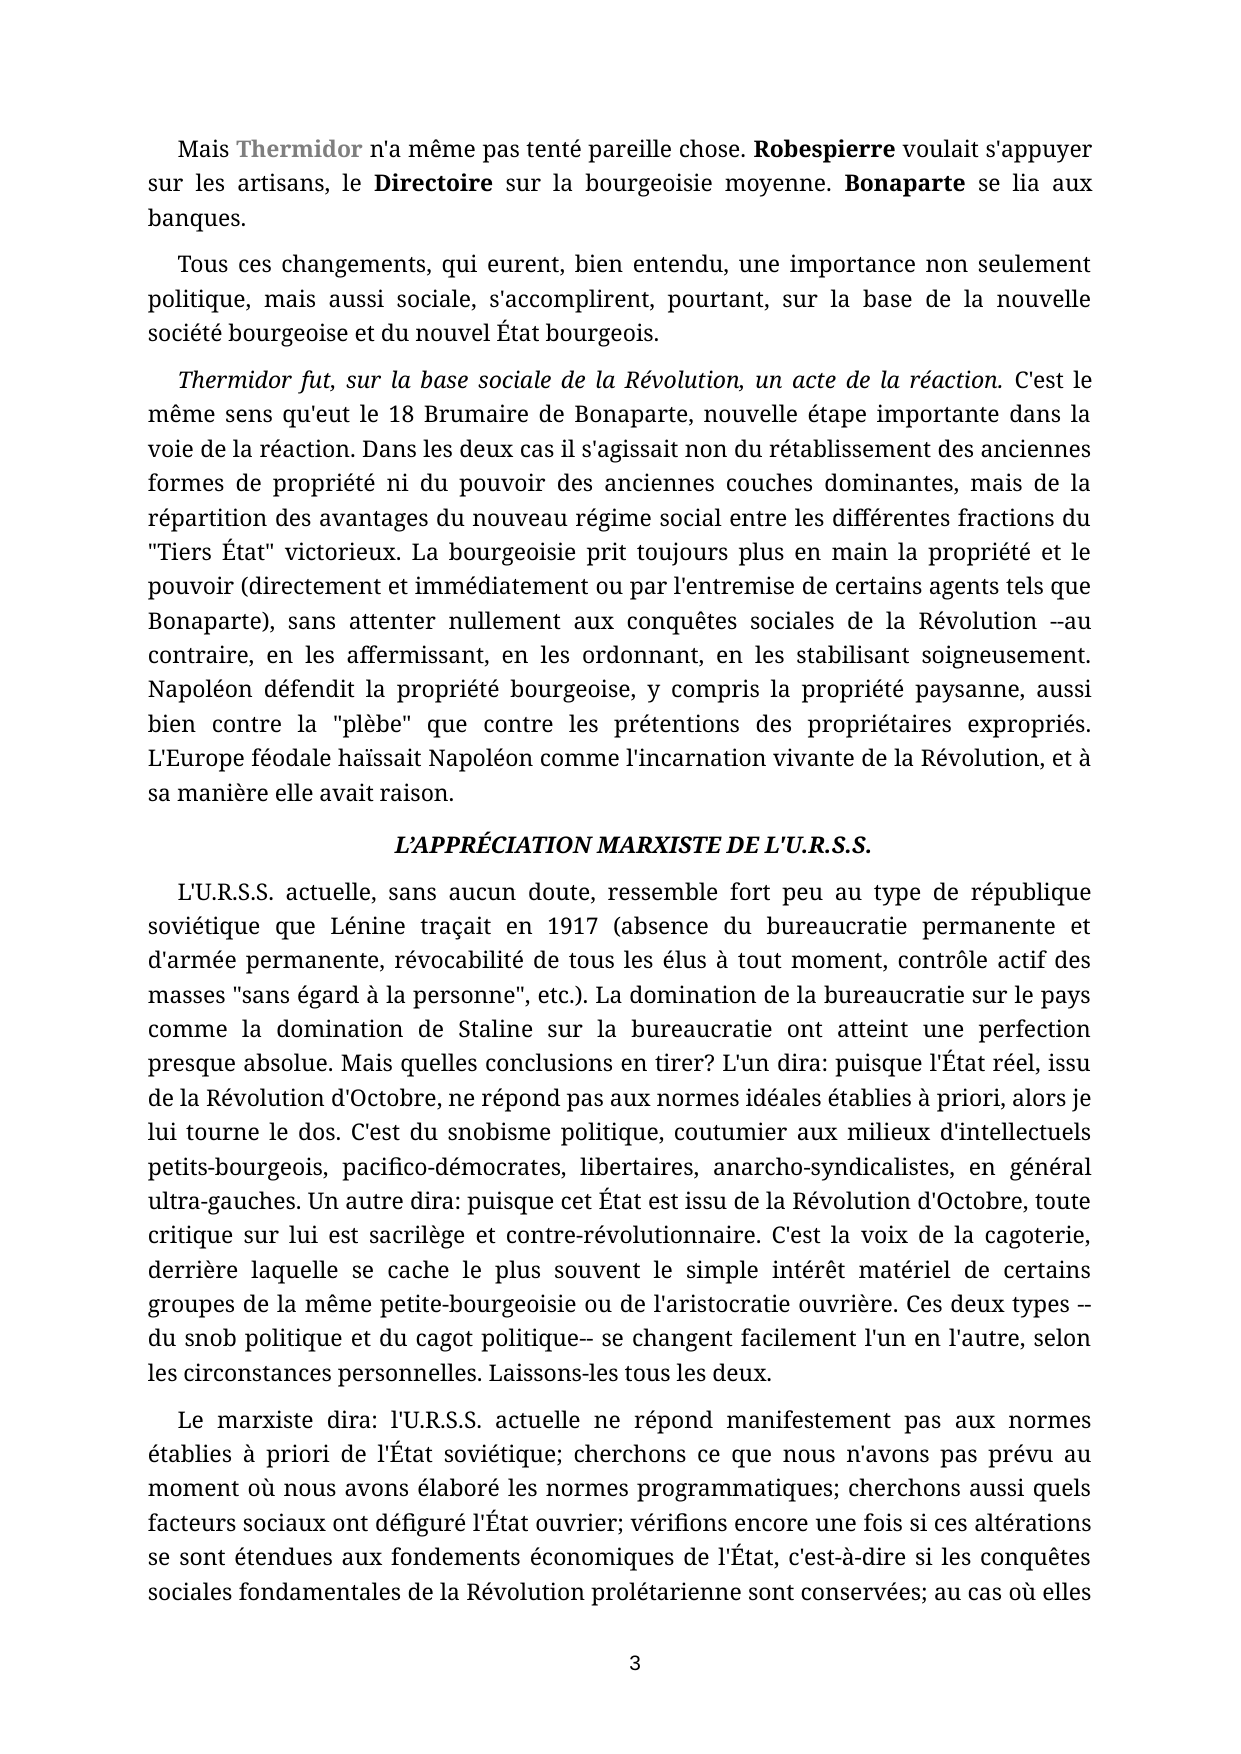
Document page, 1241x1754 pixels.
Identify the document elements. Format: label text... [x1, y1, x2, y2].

subtitle L’APPRÉCIATION MARXISTE DE L'U.R.S.S. [148, 829, 1093, 860]
text Thermidor fut, sur la base sociale de la Révolution, un acte de la réaction. C'est le même sens qu'eut le 18 Brumaire de Bonaparte, nouvelle étape importante dans la voie de la réaction. Dans les deux cas il s'agissait non du rétablissement des anciennes formes de propriété ni du pouvoir des anciennes couches dominantes, mais de la répartition des avantages du nouveau régime social entre les différentes fractions du "Tiers État" victorieux. La bourgeoisie prit toujours plus en main la propriété et le pouvoir (directement et immédiatement ou par l'entremise de certains agents tels que Bonaparte), sans attenter nullement aux conquêtes sociales de la Révolution --au contraire, en les affermissant, en les ordonnant, en les stabilisant soigneusement. Napoléon défendit la propriété bourgeoise, y compris la propriété paysanne, aussi bien contre la "plèbe" que contre les prétentions des propriétaires expropriés. L'Europe féodale haïssait Napoléon comme l'incarnation vivante de la Révolution, et à sa manière elle avait raison. [148, 364, 1093, 808]
text Tous ces changements, qui eurent, bien entendu, une importance non seulement politique, mais aussi sociale, s'accomplirent, pourtant, sur la base de la nouvelle société bourgeoise et du nouvel État bourgeois. [148, 248, 1093, 348]
text Le marxiste dira: l'U.R.S.S. actuelle ne répond manifestement pas aux normes établies à priori de l'État soviétique; cherchons ce que nous n'avons pas prévu au moment où nous avons élaboré les normes programmatiques; cherchons aussi quels facteurs sociaux ont défiguré l'État ouvrier; vérifions encore une fois si ces altérations se sont étendues aux fondements économiques de l'État, c'est-à-dire si les conquêtes sociales fondamentales de la Révolution prolétarienne sont conservées; au cas où elles [148, 1404, 1093, 1607]
text Mais Thermidor n'a même pas tenté pareille chose. Robespierre voulait s'appuyer sur les artisans, le Directoire sur la bourgeoisie moyenne. Bonaparte se lia aux banques. [148, 133, 1093, 233]
text L'U.R.S.S. actuelle, sans aucun doute, ressemble fort peu au type de république soviétique que Lénine traçait en 1917 (absence du bureaucratie permanente et d'armée permanente, révocabilité de tous les élus à tout moment, contrôle actif des masses "sans égard à la personne", etc.). La domination de la bureaucratie sur le pays comme la domination de Staline sur la bureaucratie ont atteint une perfection presque absolue. Mais quelles conclusions en tirer? L'un dira: puisque l'État réel, issu de la Révolution d'Octobre, ne répond pas aux normes idéales établies à priori, alors je lui tourne le dos. C'est du snobisme politique, coutumier aux milieux d'intellectuels petits-bourgeois, pacifico-démocrates, libertaires, anarcho-syndicalistes, en général ultra-gauches. Un autre dira: puisque cet État est issu de la Révolution d'Octobre, toute critique sur lui est sacrilège et contre-révolutionnaire. C'est la voix de la cagoterie, derrière laquelle se cache le plus souvent le simple intérêt matériel de certains groupes de la même petite-bourgeoisie ou de l'aristocratie ouvrière. Ces deux types --du snob politique et du cagot politique-- se changent facilement l'un en l'autre, selon les circonstances personnelles. Laissons-les tous les deux. [148, 876, 1093, 1388]
